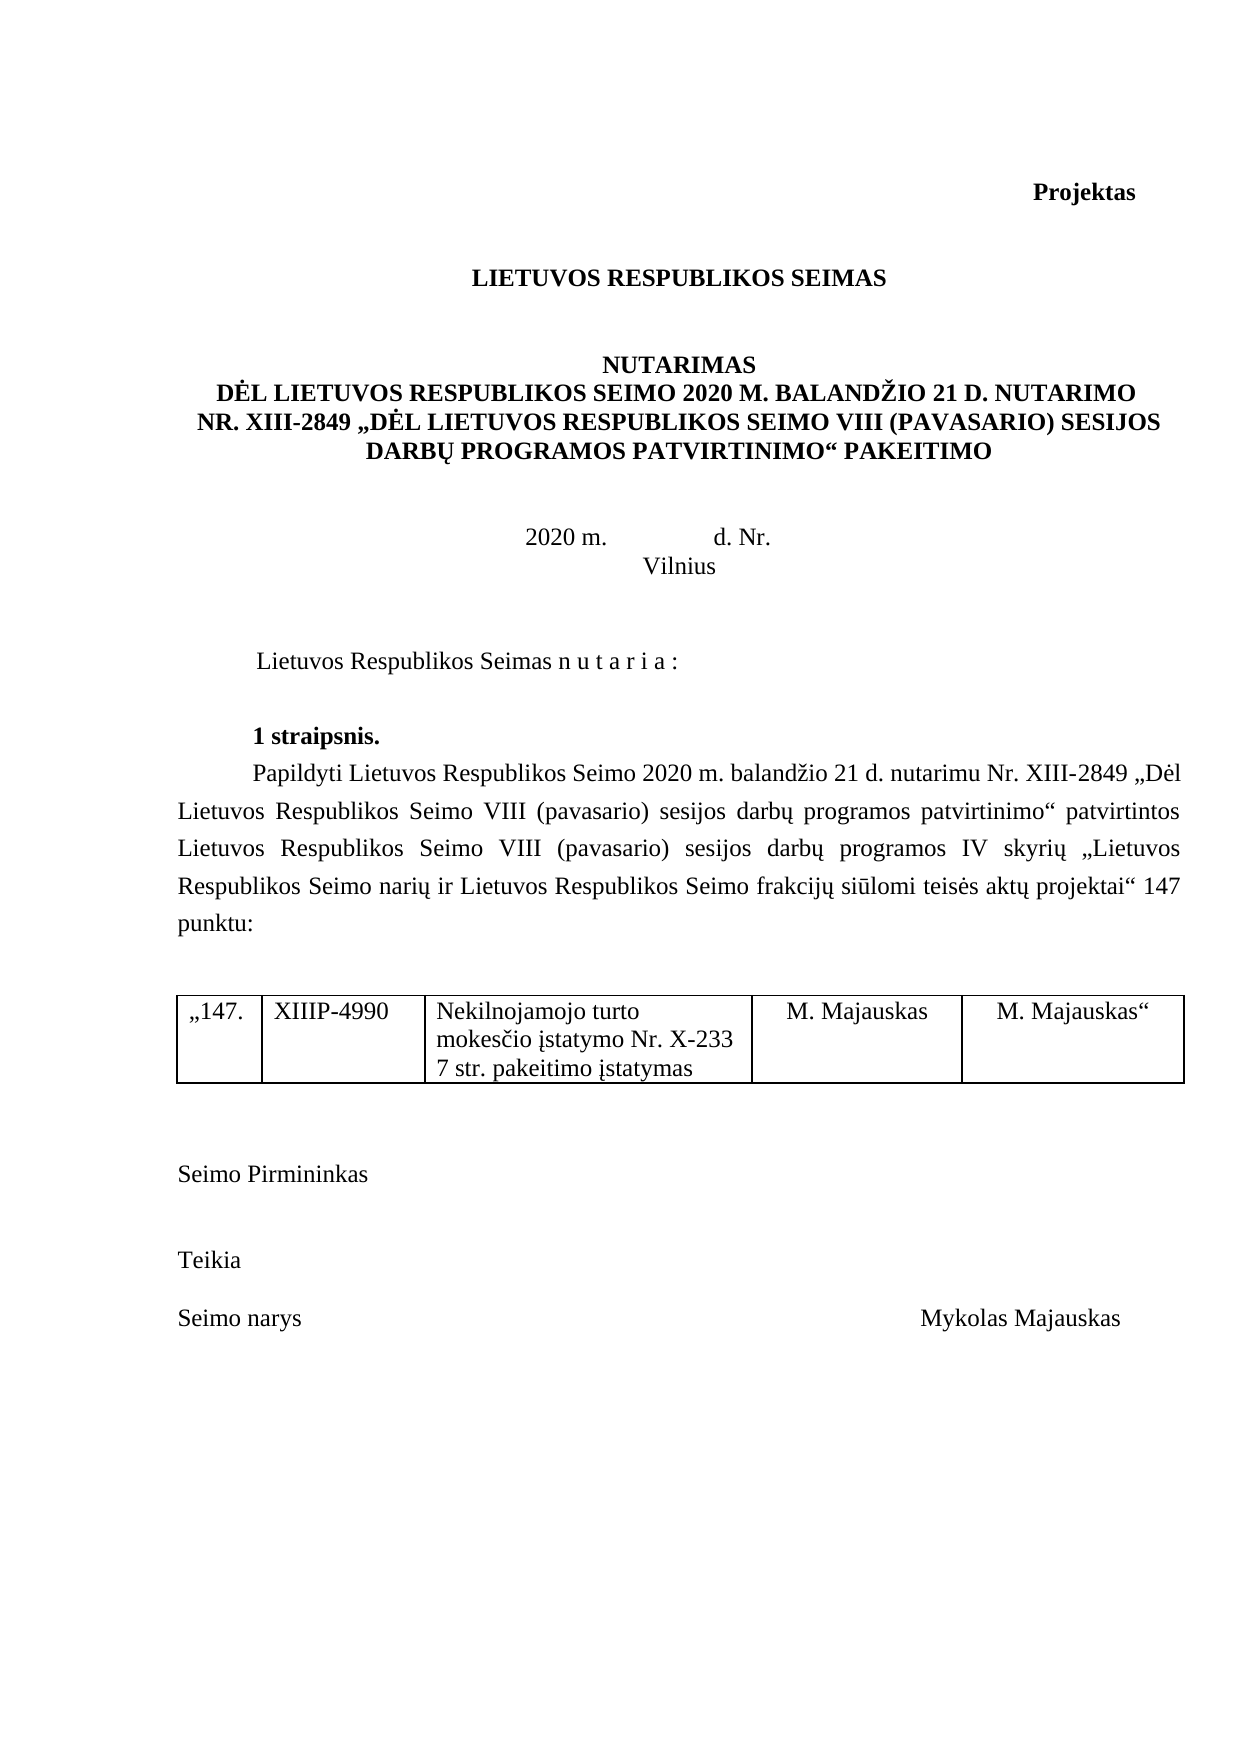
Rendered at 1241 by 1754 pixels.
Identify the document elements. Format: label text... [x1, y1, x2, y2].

table_header M. Majauskas [753, 996, 961, 1082]
text Seimo narys Mykolas Majauskas [177, 1303, 1181, 1332]
table_header Nekilnojamojo turto mokesčio įstatymo Nr. X-233 7 str. pakeitimo įstatymas [426, 996, 751, 1082]
text 1 straipsnis. [177, 712, 1181, 750]
table_header „147. [178, 996, 261, 1082]
text Seimo Pirmininkas [177, 1159, 1181, 1188]
table_header XIIIP-4990 [263, 996, 424, 1082]
text LIETUVOS RESPUBLIKOS SEIMAS [177, 263, 1181, 292]
text Projektas [852, 177, 1181, 206]
text Lietuvos Respublikos Seimas n u t a r i a : [177, 637, 1181, 675]
text DĖL LIETUVOS RESPUBLIKOS SEIMO 2020 M. balandžio 21 D. NUTARIMO [177, 378, 1181, 407]
text Papildyti Lietuvos Respublikos Seimo 2020 m. balandžio 21 d. nutarimu Nr. XIII-2849 „Dėl Lietuvos Respublikos Seimo VIII (pavasario) sesijos darbų programos patvirtinimo“ patvirtintos Lietuvos Respublikos Seimo VIII (pavasario) sesijos darbų programos IV skyrių „Lietuvos Respublikos Seimo narių ir Lietuvos Respublikos Seimo frakcijų siūlomi teisės aktų projektai“ 147 punktu: [177, 750, 1181, 937]
text NR. XIII-2849 „DĖL LIETUVOS RESPUBLIKOS SEIMO VIII (pavasario) SESIJOS DARBŲ PROGRAMOS patvirtinimo“ PAKEITIMO [177, 407, 1181, 465]
text Teikia [177, 1245, 1181, 1274]
table_header M. Majauskas“ [963, 996, 1183, 1082]
text NUTARIMAS [177, 350, 1181, 378]
text Vilnius [177, 551, 1181, 580]
text 2020 m. d. Nr. [177, 522, 1181, 551]
